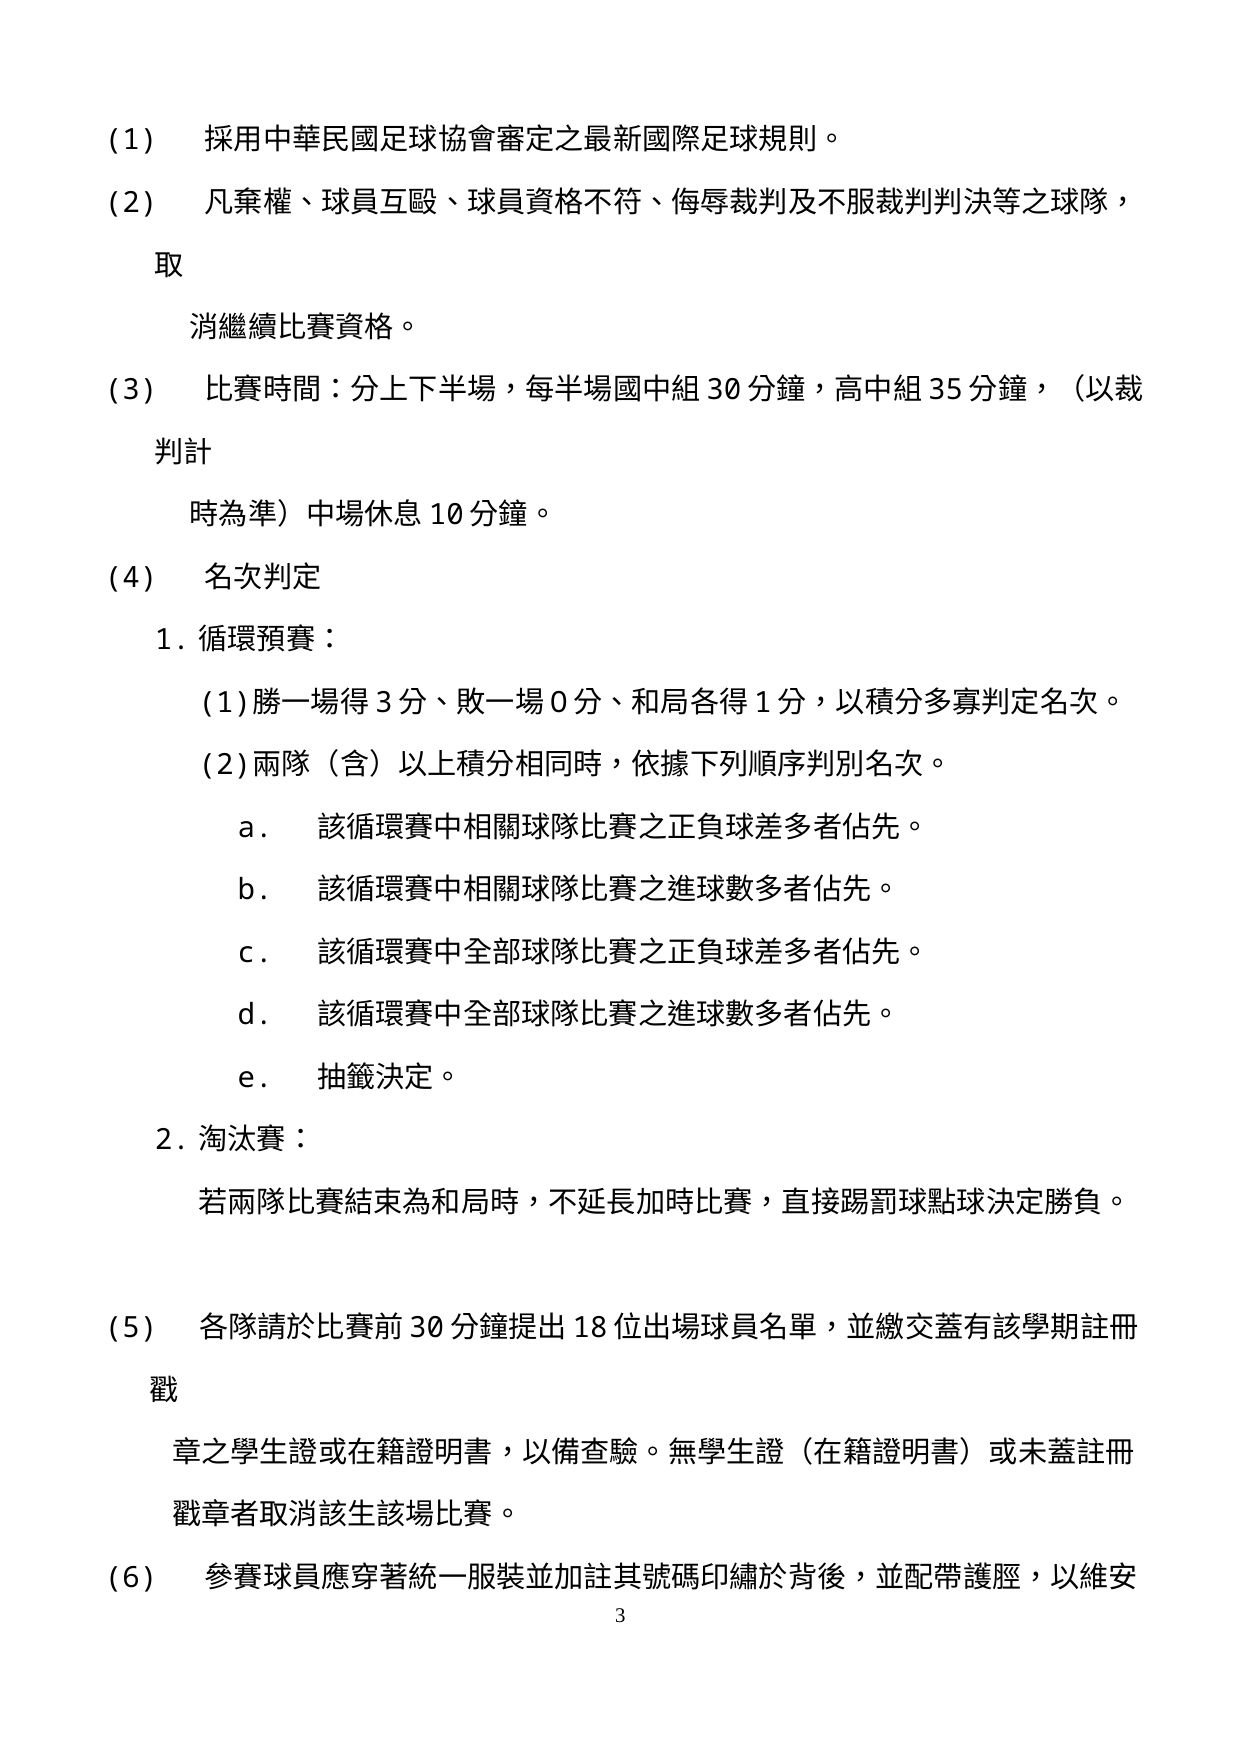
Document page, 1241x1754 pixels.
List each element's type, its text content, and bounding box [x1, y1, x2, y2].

list 勝一場得3分、敗一場O分、和局各得1分，以積分多寡判定名次。 [198, 658, 1165, 721]
list 比賽時間：分上下半場，每半場國中組30分鐘，高中組35分鐘，（以裁判計 [104, 346, 1165, 471]
list 淘汰賽： [154, 1096, 1165, 1158]
list 該循環賽中全部球隊比賽之正負球差多者佔先。 [237, 908, 1165, 971]
text 戳章者取消該生該場比賽。 [154, 1471, 1165, 1533]
list 兩隊（含）以上積分相同時，依據下列順序判別名次。 [198, 721, 1165, 783]
text 消繼續比賽資格。 [154, 283, 1165, 346]
list 該循環賽中全部球隊比賽之進球數多者佔先。 [237, 971, 1165, 1033]
list 凡棄權、球員互毆、球員資格不符、侮辱裁判及不服裁判判決等之球隊，取 [104, 158, 1165, 283]
list 該循環賽中相關球隊比賽之正負球差多者佔先。 [237, 783, 1165, 846]
list 該循環賽中相關球隊比賽之進球數多者佔先。 [237, 846, 1165, 908]
list 循環預賽： [154, 596, 1165, 658]
text 時為準）中場休息10分鐘。 [154, 471, 1165, 533]
text 若兩隊比賽結束為和局時，不延長加時比賽，直接踢罰球點球決定勝負。 [198, 1158, 1165, 1221]
list 各隊請於比賽前30分鐘提出18位出場球員名單，並繳交蓋有該學期註冊戳 [104, 1283, 1165, 1408]
list 採用中華民國足球協會審定之最新國際足球規則。 [104, 96, 1165, 158]
list 名次判定 [104, 533, 1165, 596]
list 抽籤決定。 [237, 1033, 1165, 1096]
list 參賽球員應穿著統一服裝並加註其號碼印繡於背後，並配帶護脛，以維安 [104, 1533, 1165, 1596]
text 章之學生證或在籍證明書，以備查驗。無學生證（在籍證明書）或未蓋註冊 [154, 1408, 1165, 1471]
